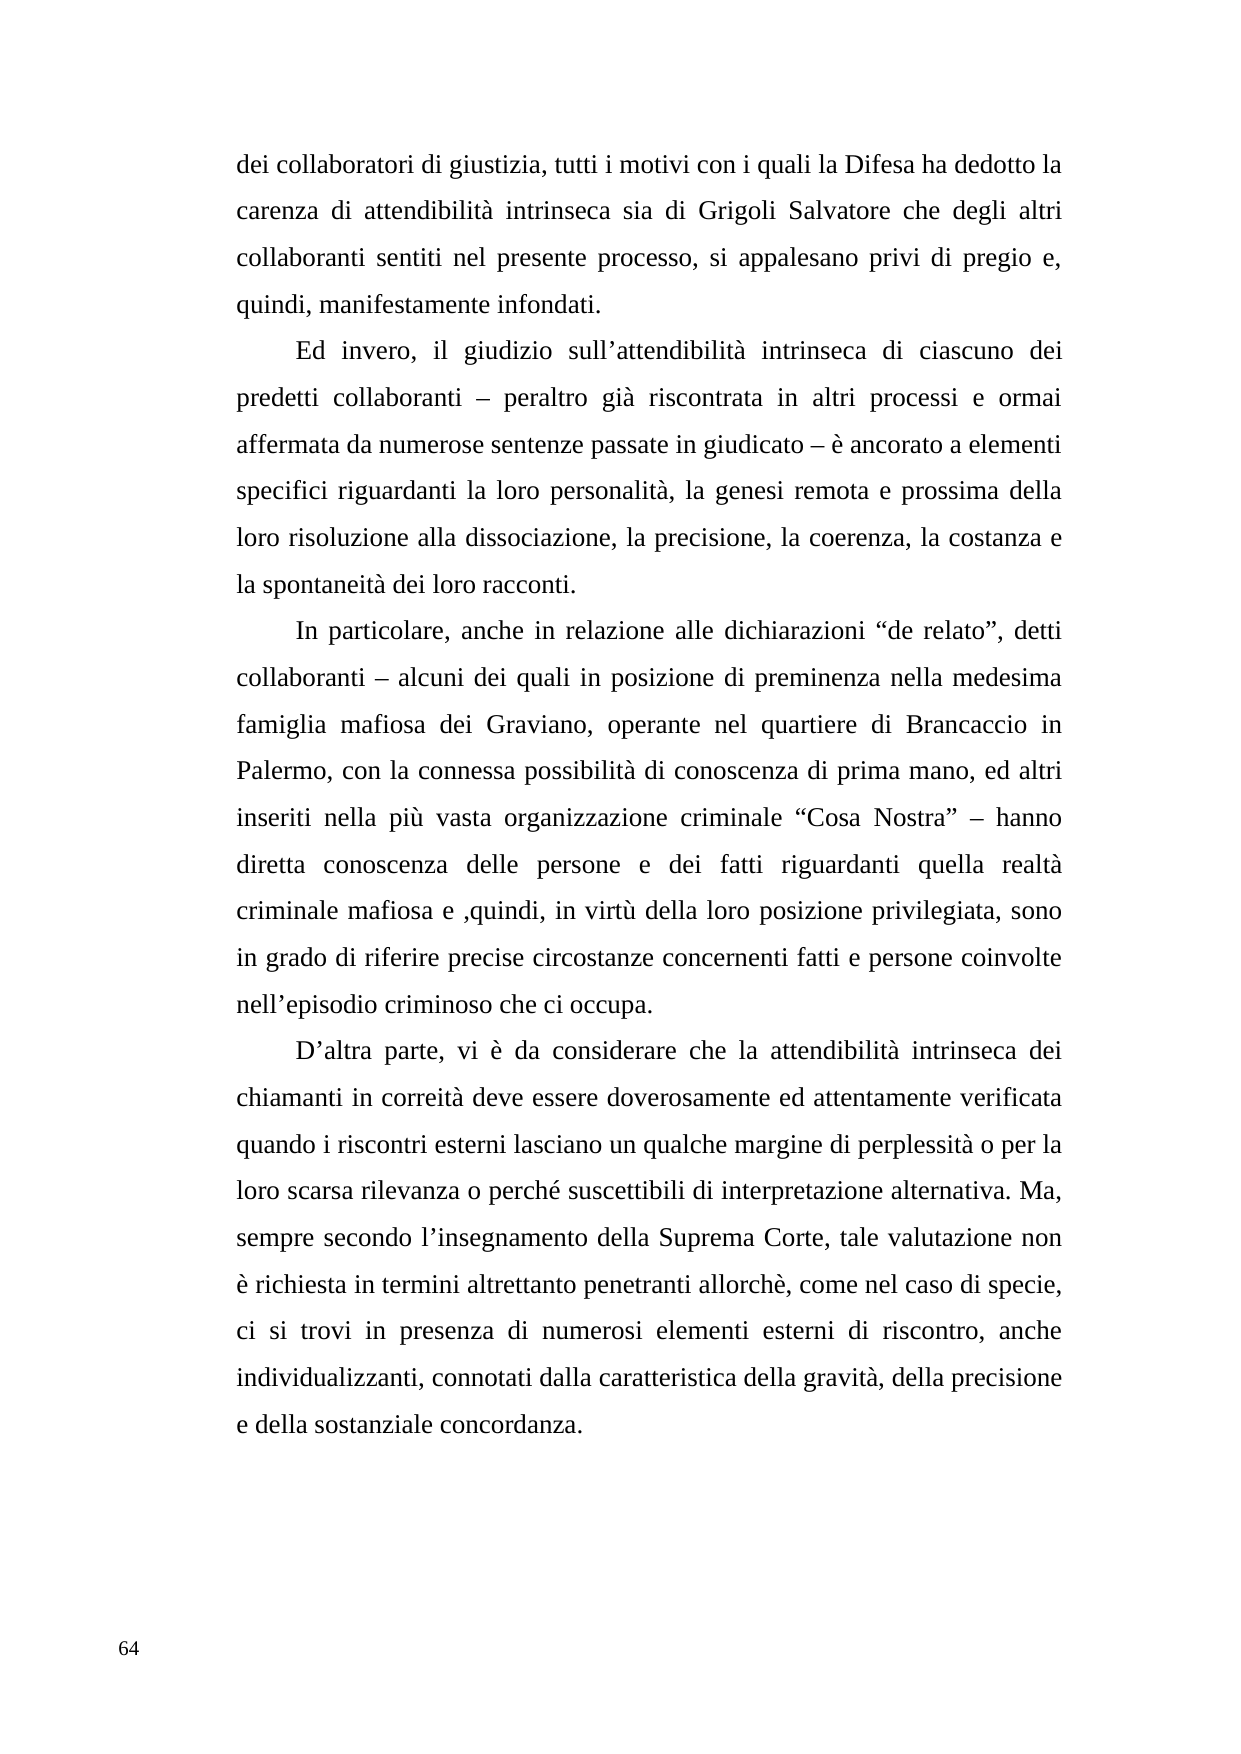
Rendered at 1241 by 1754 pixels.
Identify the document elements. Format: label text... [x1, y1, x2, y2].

text Ed invero, il giudizio sull’attendibilità intrinseca di ciascuno dei predetti collaboranti – peraltro già riscontrata in altri processi e ormai affermata da numerose sentenze passate in giudicato – è ancorato a elementi specifici riguardanti la loro personalità, la genesi remota e prossima della loro risoluzione alla dissociazione, la precisione, la coerenza, la costanza e la spontaneità dei loro racconti. [236, 334, 1063, 599]
text D’altra parte, vi è da considerare che la attendibilità intrinseca dei chiamanti in correità deve essere doverosamente ed attentamente verificata quando i riscontri esterni lasciano un qualche margine di perplessità o per la loro scarsa rilevanza o perché suscettibili di interpretazione alternativa. Ma, sempre secondo l’insegnamento della Suprema Corte, tale valutazione non è richiesta in termini altrettanto penetranti allorchè, come nel caso di specie, ci si trovi in presenza di numerosi elementi esterni di riscontro, anche individualizzanti, connotati dalla caratteristica della gravità, della precisione e della sostanziale concordanza. [236, 1034, 1063, 1439]
text In particolare, anche in relazione alle dichiarazioni “de relato”, detti collaboranti – alcuni dei quali in posizione di preminenza nella medesima famiglia mafiosa dei Graviano, operante nel quartiere di Brancaccio in Palermo, con la connessa possibilità di conoscenza di prima mano, ed altri inseriti nella più vasta organizzazione criminale “Cosa Nostra” – hanno diretta conoscenza delle persone e dei fatti riguardanti quella realtà criminale mafiosa e ,quindi, in virtù della loro posizione privilegiata, sono in grado di riferire precise circostanze concernenti fatti e persone coinvolte nell’episodio criminoso che ci occupa. [236, 614, 1063, 1019]
text dei collaboratori di giustizia, tutti i motivi con i quali la Difesa ha dedotto la carenza di attendibilità intrinseca sia di Grigoli Salvatore che degli altri collaboranti sentiti nel presente processo, si appalesano privi di pregio e, quindi, manifestamente infondati. [236, 148, 1063, 319]
